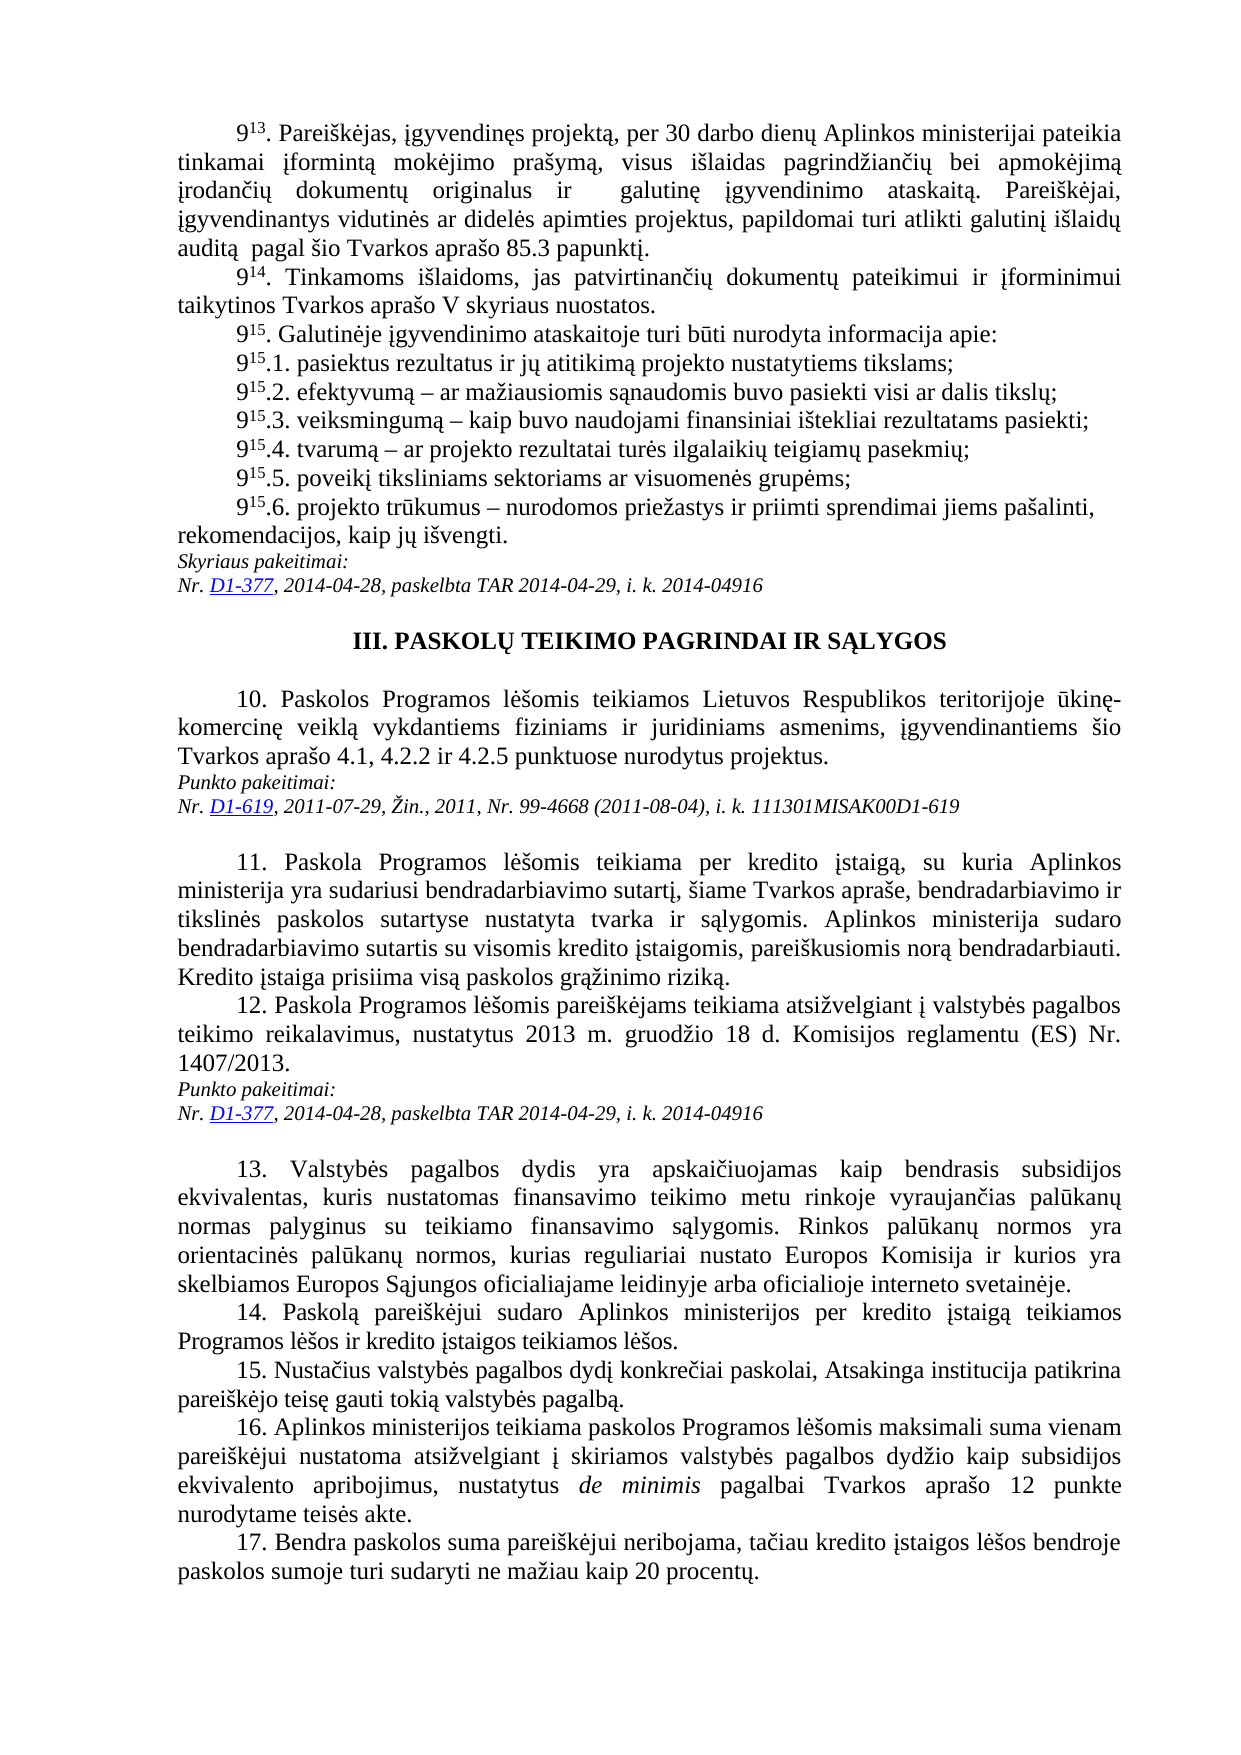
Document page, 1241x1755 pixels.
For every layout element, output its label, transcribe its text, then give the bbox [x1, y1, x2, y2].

text 17. Bendra paskolos suma pareiškėjui neribojama, tačiau kredito įstaigos lėšos bendroje paskolos sumoje turi sudaryti ne mažiau kaip 20 procentų. [177, 1527, 1122, 1585]
text Punkto pakeitimai: [177, 770, 1122, 794]
text 915.1. pasiektus rezultatus ir jų atitikimą projekto nustatytiems tikslams; [177, 348, 1122, 377]
text III. PASKOLŲ TEIKIMO PAGRINDAI IR SĄLYGOS [177, 626, 1122, 655]
text Nr. D1-619, 2011-07-29, Žin., 2011, Nr. 99-4668 (2011-08-04), i. k. 111301MISAK00D1-619 [177, 794, 1122, 818]
text 11. Paskola Programos lėšomis teikiama per kredito įstaigą, su kuria Aplinkos ministerija yra sudariusi bendradarbiavimo sutartį, šiame Tvarkos apraše, bendradarbiavimo ir tikslinės paskolos sutartyse nustatyta tvarka ir sąlygomis. Aplinkos ministerija sudaro bendradarbiavimo sutartis su visomis kredito įstaigomis, pareiškusiomis norą bendradarbiauti. Kredito įstaiga prisiima visą paskolos grąžinimo riziką. [177, 847, 1122, 991]
text 915. Galutinėje įgyvendinimo ataskaitoje turi būti nurodyta informacija apie: [177, 319, 1122, 348]
text 16. Aplinkos ministerijos teikiama paskolos Programos lėšomis maksimali suma vienam pareiškėjui nustatoma atsižvelgiant į skiriamos valstybės pagalbos dydžio kaip subsidijos ekvivalento apribojimus, nustatytus de minimis pagalbai Tvarkos aprašo 12 punkte nurodytame teisės akte. [177, 1412, 1122, 1527]
text 915.4. tvarumą – ar projekto rezultatai turės ilgalaikių teigiamų pasekmių; [177, 434, 1122, 463]
text Nr. D1-377, 2014-04-28, paskelbta TAR 2014-04-29, i. k. 2014-04916 [177, 1101, 1122, 1125]
text 14. Paskolą pareiškėjui sudaro Aplinkos ministerijos per kredito įstaigą teikiamos Programos lėšos ir kredito įstaigos teikiamos lėšos. [177, 1297, 1122, 1355]
text 12. Paskola Programos lėšomis pareiškėjams teikiama atsižvelgiant į valstybės pagalbos teikimo reikalavimus, nustatytus 2013 m. gruodžio 18 d. Komisijos reglamentu (ES) Nr. 1407/2013. [177, 991, 1122, 1077]
text 914. Tinkamoms išlaidoms, jas patvirtinančių dokumentų pateikimui ir įforminimui taikytinos Tvarkos aprašo V skyriaus nuostatos. [177, 262, 1122, 319]
text 915.5. poveikį tiksliniams sektoriams ar visuomenės grupėms; [177, 463, 1122, 492]
text 10. Paskolos Programos lėšomis teikiamos Lietuvos Respublikos teritorijoje ūkinę-komercinę veiklą vykdantiems fiziniams ir juridiniams asmenims, įgyvendinantiems šio Tvarkos aprašo 4.1, 4.2.2 ir 4.2.5 punktuose nurodytus projektus. [177, 684, 1122, 770]
text Punkto pakeitimai: [177, 1077, 1122, 1101]
text Skyriaus pakeitimai: [177, 549, 1122, 573]
text 13. Valstybės pagalbos dydis yra apskaičiuojamas kaip bendrasis subsidijos ekvivalentas, kuris nustatomas finansavimo teikimo metu rinkoje vyraujančias palūkanų normas palyginus su teikiamo finansavimo sąlygomis. Rinkos palūkanų normos yra orientacinės palūkanų normos, kurias reguliariai nustato Europos Komisija ir kurios yra skelbiamos Europos Sąjungos oficialiajame leidinyje arba oficialioje interneto svetainėje. [177, 1154, 1122, 1297]
text 913. Pareiškėjas, įgyvendinęs projektą, per 30 darbo dienų Aplinkos ministerijai pateikia tinkamai įformintą mokėjimo prašymą, visus išlaidas pagrindžiančių bei apmokėjimą įrodančių dokumentų originalus ir galutinę įgyvendinimo ataskaitą. Pareiškėjai, įgyvendinantys vidutinės ar didelės apimties projektus, papildomai turi atlikti galutinį išlaidų auditą pagal šio Tvarkos aprašo 85.3 papunktį. [177, 118, 1122, 262]
text Nr. D1-377, 2014-04-28, paskelbta TAR 2014-04-29, i. k. 2014-04916 [177, 573, 1122, 597]
text 915.3. veiksmingumą – kaip buvo naudojami finansiniai ištekliai rezultatams pasiekti; [177, 406, 1122, 434]
text 15. Nustačius valstybės pagalbos dydį konkrečiai paskolai, Atsakinga institucija patikrina pareiškėjo teisę gauti tokią valstybės pagalbą. [177, 1355, 1122, 1412]
text 915.2. efektyvumą – ar mažiausiomis sąnaudomis buvo pasiekti visi ar dalis tikslų; [177, 377, 1122, 406]
text 915.6. projekto trūkumus – nurodomos priežastys ir priimti sprendimai jiems pašalinti, rekomendacijos, kaip jų išvengti. [177, 492, 1122, 549]
